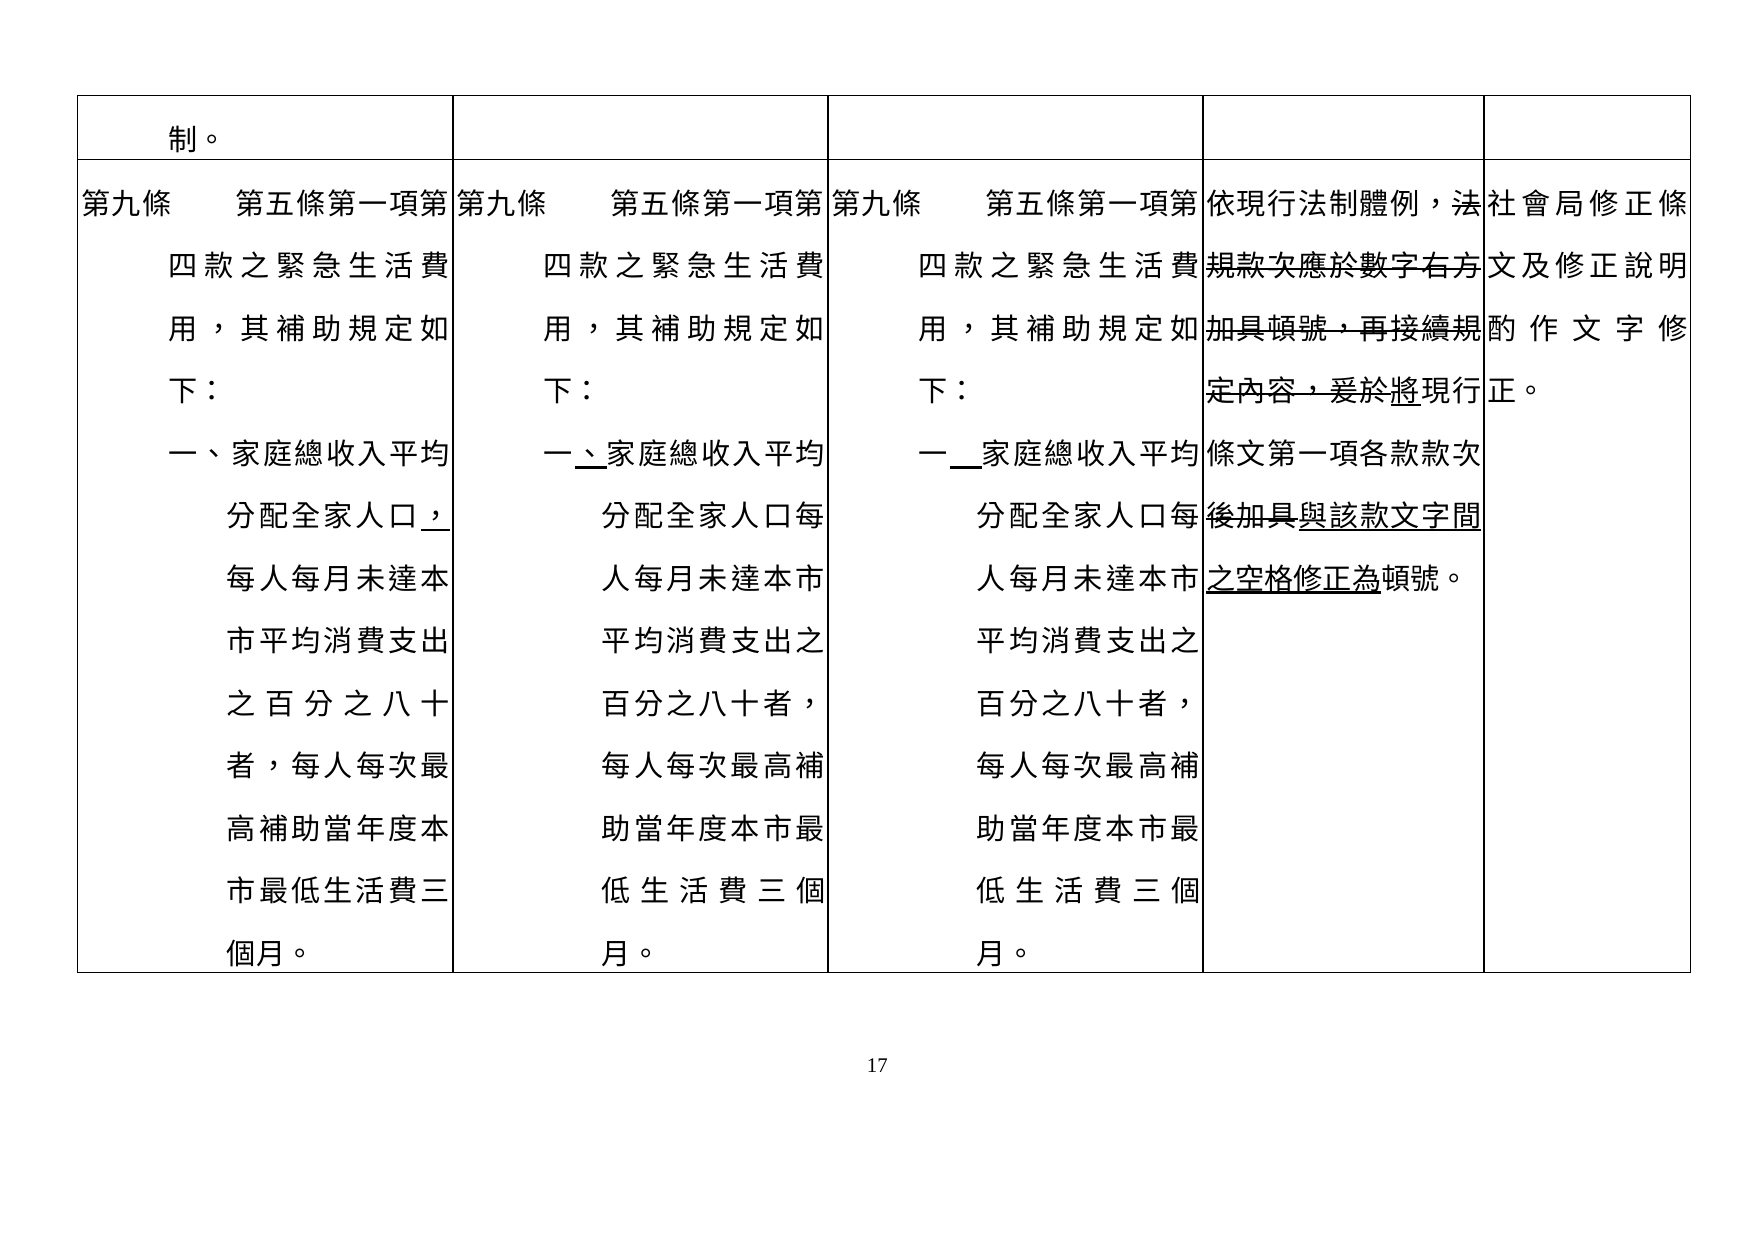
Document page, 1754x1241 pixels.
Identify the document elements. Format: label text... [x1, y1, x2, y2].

table_cell 制。 [78, 96, 452, 159]
table_cell [454, 96, 827, 159]
table_cell 第九條 第五條第一項第四款之緊急生活費用，其補助規定如下： 一、家庭總收入平均分配全家人口每人每月未達本市平均消費支出之百分之八十者，每人每次最高補助當年度本市最低生活費三個月。 [454, 160, 827, 972]
table_cell [829, 96, 1202, 159]
table_cell 依現行法制體例，法規款次應於數字右方加具頓號，再接續規定內容，爰於將現行條文第一項各款款次後加具與該款文字間之空格修正為頓號。 [1204, 160, 1483, 972]
table_cell [1204, 96, 1483, 159]
table_cell 社會局修正條文及修正說明酌作文字修正。 [1485, 160, 1690, 972]
table_cell 第九條 第五條第一項第四款之緊急生活費用，其補助規定如下： 一 家庭總收入平均分配全家人口每人每月未達本市平均消費支出之百分之八十者，每人每次最高補助當年度本市最低生活費三個月。 [829, 160, 1202, 972]
table_cell [1485, 96, 1690, 159]
table_cell 第九條 第五條第一項第四款之緊急生活費用，其補助規定如下： 一、家庭總收入平均分配全家人口，每人每月未達本市平均消費支出之百分之八十者，每人每次最高補助當年度本市最低生活費三個月。 [78, 160, 452, 972]
